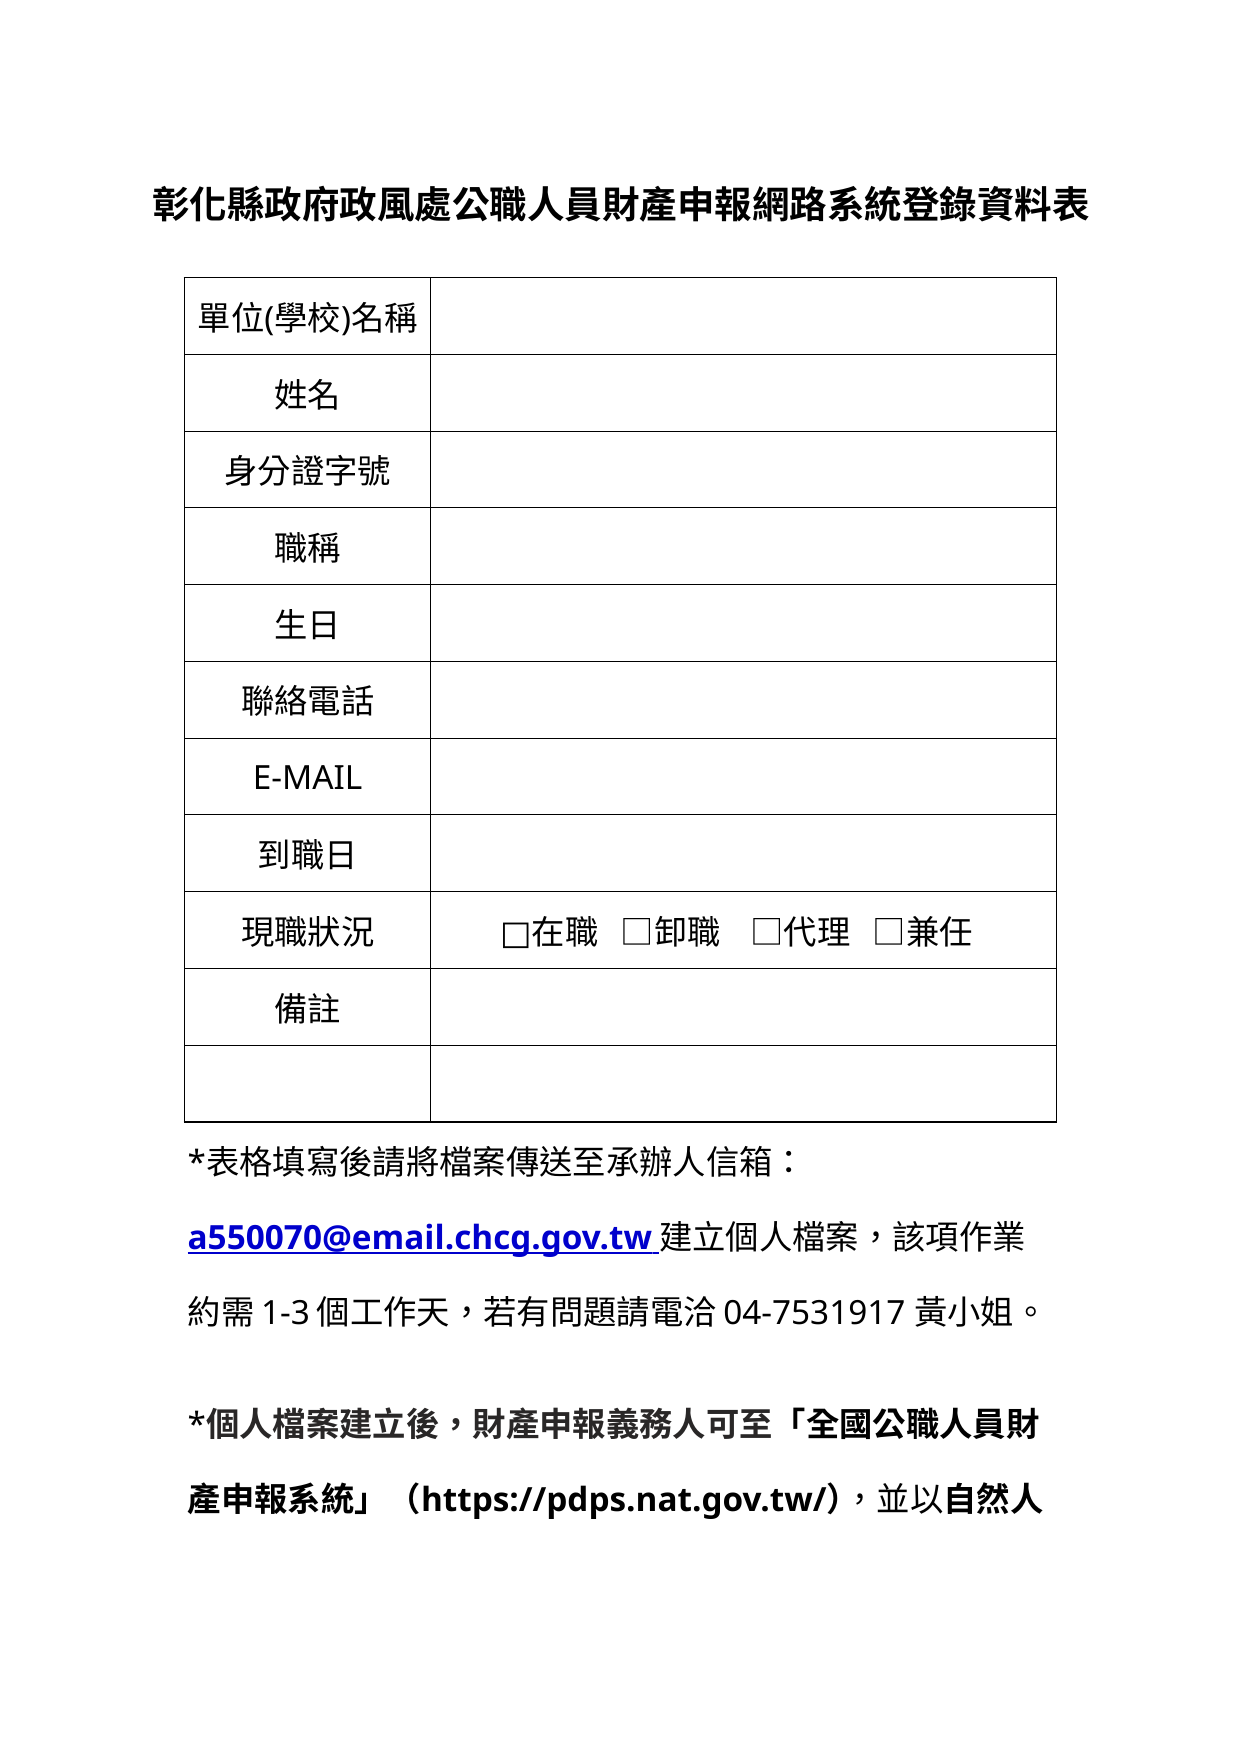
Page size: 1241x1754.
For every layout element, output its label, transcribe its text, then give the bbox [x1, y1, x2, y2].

table_cell [185, 1046, 430, 1121]
table_cell 姓名 [185, 355, 430, 431]
table_cell □在職 □卸職 □代理 □兼任 [431, 892, 1056, 968]
table_cell [431, 739, 1056, 814]
table_header [431, 278, 1056, 354]
table_cell 聯絡電話 (手機號碼) [185, 662, 430, 738]
text *表格填寫後請將檔案傳送至承辦人信箱：a550070@email.chcg.gov.tw建立個人檔案，該項作業約需1-3個工作天，若有問題請電洽04-7531917 黃小姐。 [187, 1123, 1053, 1347]
table_cell 備註 [185, 969, 430, 1045]
table_cell 到職日 [185, 815, 430, 891]
table_cell 現職狀況 [185, 892, 430, 968]
table_cell [431, 508, 1056, 584]
text 彰化縣政府政風處公職人員財產申報網路系統登錄資料表 [152, 164, 1100, 239]
table_cell 職稱 [185, 508, 430, 584]
table_cell [431, 432, 1056, 507]
table_cell [431, 662, 1056, 738]
table_cell 身分證字號 [185, 432, 430, 507]
table_header 單位(學校)名稱 [185, 278, 430, 354]
table_cell [431, 355, 1056, 431]
table_cell 生日 [185, 585, 430, 661]
table_cell E-MAIL [185, 739, 430, 814]
table_cell [431, 969, 1056, 1045]
table_cell [431, 585, 1056, 661]
table_cell [431, 815, 1056, 891]
table_cell [431, 1046, 1056, 1121]
text *個人檔案建立後，財產申報義務人可至「全國公職人員財產申報系統」（https://pdps.nat.gov.tw/），並以自然人 [187, 1385, 1053, 1535]
